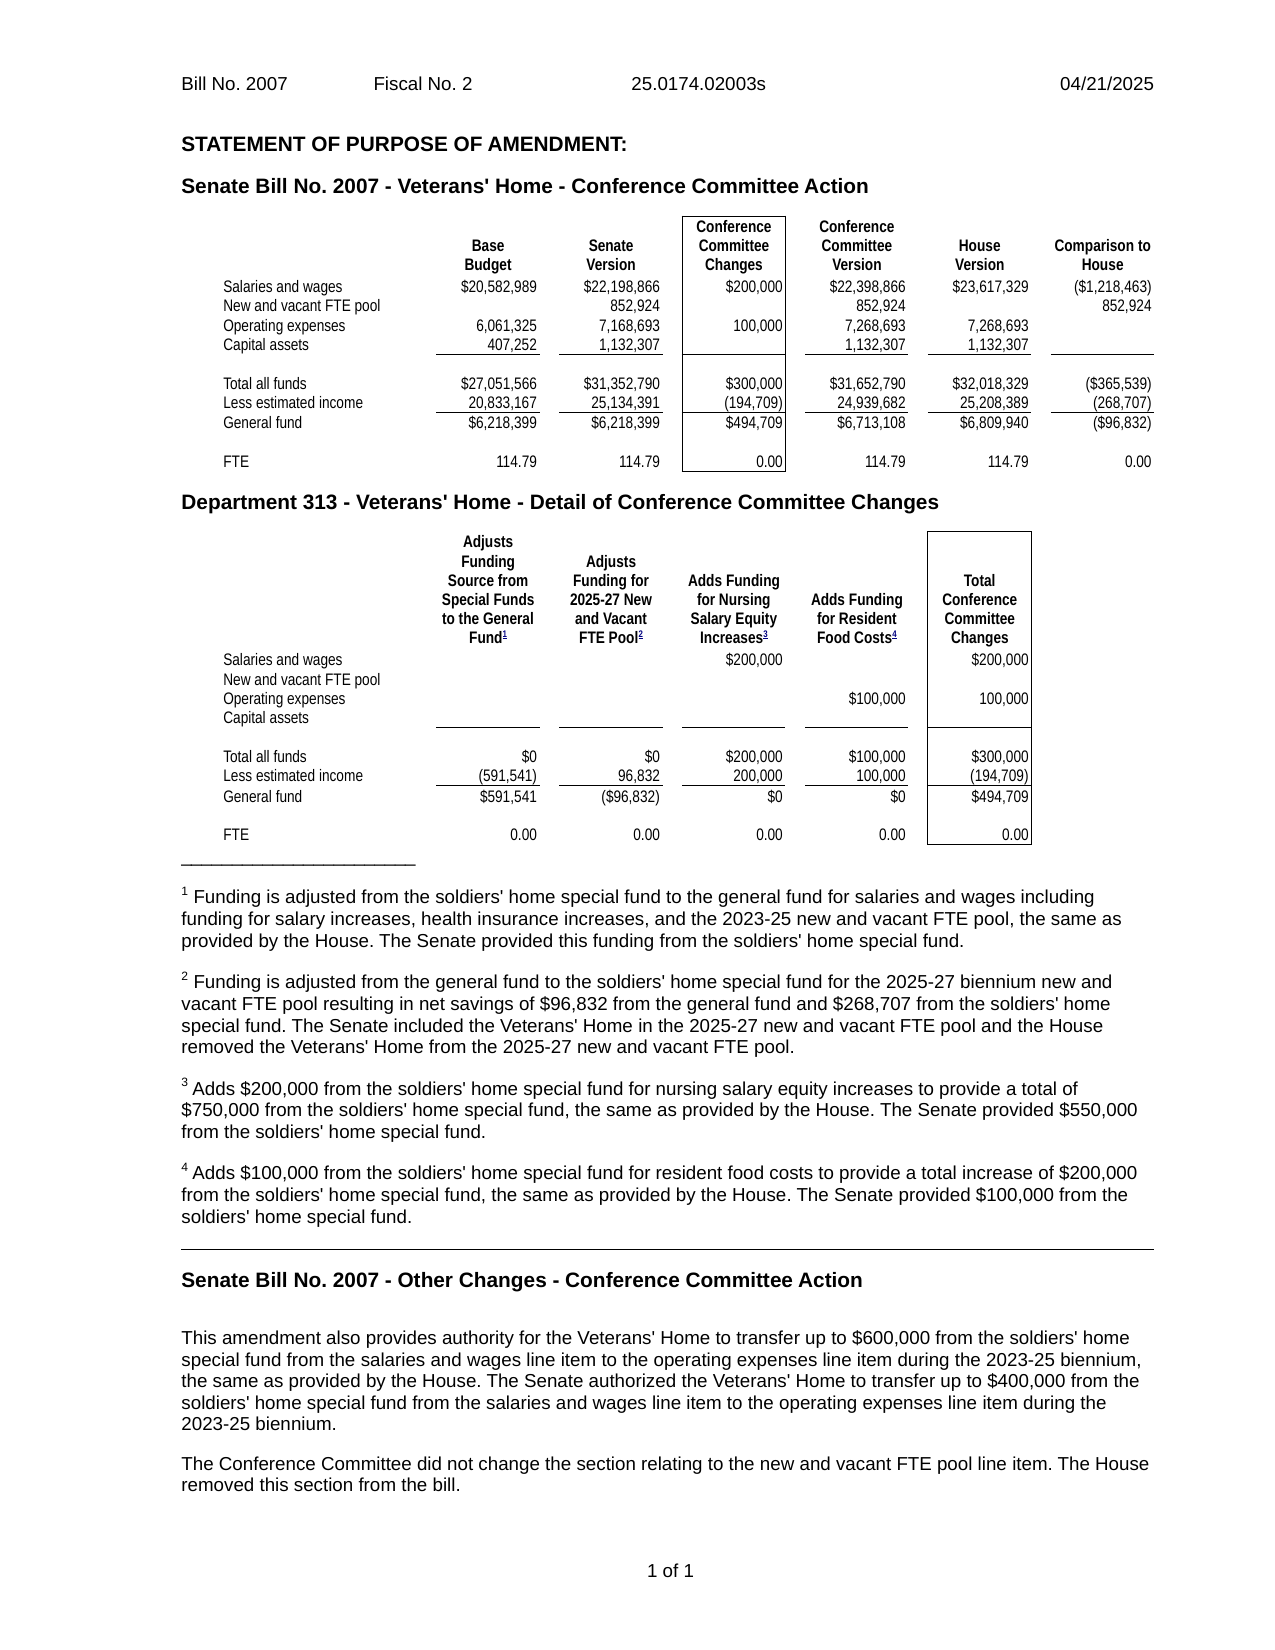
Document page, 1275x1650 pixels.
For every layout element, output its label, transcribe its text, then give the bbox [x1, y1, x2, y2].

table_cell 114.79 [805, 452, 908, 471]
table_cell [908, 335, 928, 354]
table_cell [1031, 354, 1051, 374]
table_header [220, 531, 417, 650]
table_cell [663, 412, 682, 432]
table_cell [1031, 374, 1051, 393]
table_cell FTE [220, 825, 417, 844]
table_cell [805, 806, 908, 825]
table_cell [436, 355, 539, 374]
table_cell [417, 785, 436, 806]
table_cell $20,582,989 [436, 277, 539, 296]
table_cell [663, 393, 682, 412]
table_cell [786, 393, 805, 412]
text 1 Funding is adjusted from the soldiers' home special fund to the general fund for salaries and wages including funding for salary increases, health insurance increases, and the 2023-25 new and vacant FTE pool, the same as provided by the House. The Senate provided this funding from the soldiers' home special fund. [181, 884, 1154, 951]
table_header [220, 216, 417, 277]
table_cell [908, 689, 927, 708]
table_cell 100,000 [805, 766, 908, 785]
table_cell 25,208,389 [928, 393, 1031, 412]
table_cell [663, 708, 682, 727]
table_cell 0.00 [436, 825, 539, 844]
table_cell [417, 393, 436, 412]
table_cell [540, 277, 559, 296]
table_cell [663, 669, 682, 688]
table_cell $0 [682, 786, 785, 806]
table_cell [540, 433, 559, 452]
table_cell [908, 433, 928, 452]
table_cell $27,051,566 [436, 374, 539, 393]
table_cell [908, 669, 927, 688]
table_cell Capital assets [220, 708, 417, 727]
table_cell [785, 650, 805, 669]
table_cell [663, 689, 682, 708]
table_cell (194,709) [928, 766, 1031, 785]
table_cell [663, 825, 682, 844]
table_cell Less estimated income [220, 766, 417, 785]
table_cell [683, 355, 785, 374]
table_cell [663, 806, 682, 825]
text 4 Adds $100,000 from the soldiers' home special fund for resident food costs to provide a total increase of $200,000 from the soldiers' home special fund, the same as provided by the House. The Senate provided $100,000 from the soldiers' home special fund. [181, 1160, 1154, 1227]
table_cell [417, 747, 436, 766]
table_cell 7,268,693 [928, 315, 1031, 334]
table_cell [785, 766, 805, 785]
table_cell (268,707) [1051, 393, 1154, 412]
table_cell $300,000 [683, 374, 785, 393]
table_cell [436, 669, 539, 688]
table_cell $0 [805, 786, 908, 806]
table_cell [908, 785, 927, 806]
table_cell 407,252 [436, 335, 539, 354]
table_cell [436, 296, 539, 315]
table_cell [928, 708, 1031, 727]
table_cell [786, 335, 805, 354]
table_cell [1051, 315, 1154, 334]
table_cell $300,000 [928, 747, 1031, 766]
text Senate Bill No. 2007 - Veterans' Home - Conference Committee Action [181, 174, 1154, 198]
text The Conference Committee did not change the section relating to the new and vacant FTE pool line item. The House removed this section from the bill. [181, 1452, 1154, 1496]
table_cell [663, 727, 682, 747]
table_cell $0 [436, 747, 539, 766]
table_cell [663, 452, 682, 471]
table_cell [786, 296, 805, 315]
table_header [417, 531, 436, 650]
text This amendment also provides authority for the Veterans' Home to transfer up to $600,000 from the soldiers' home special fund from the salaries and wages line item to the operating expenses line item during the 2023-25 biennium, the same as provided by the House. The Senate authorized the Veterans' Home to transfer up to $400,000 from the soldiers' home special fund from the salaries and wages line item to the operating expenses line item during the 2023-25 biennium. [181, 1327, 1154, 1435]
table_header House Version [928, 216, 1031, 277]
table_cell 7,268,693 [805, 315, 908, 334]
table_cell Less estimated income [220, 393, 417, 412]
table_cell $100,000 [805, 747, 908, 766]
table_header Base Budget [436, 216, 539, 277]
table_cell [928, 728, 1031, 747]
table_cell New and vacant FTE pool [220, 296, 417, 315]
table_cell [908, 806, 927, 825]
table_cell [908, 825, 927, 844]
table_cell 0.00 [683, 452, 785, 471]
table_cell [682, 728, 785, 747]
table_cell Capital assets [220, 335, 417, 354]
table_cell [663, 650, 682, 669]
table_cell [1031, 296, 1051, 315]
table_cell $494,709 [683, 413, 785, 432]
table_cell [908, 296, 928, 315]
table_cell [928, 355, 1031, 374]
table_cell [417, 335, 436, 354]
table_cell [908, 452, 928, 471]
table_cell $494,709 [928, 786, 1031, 806]
table_header Conference Committee Version [805, 216, 908, 277]
table_cell [1051, 335, 1154, 354]
table_cell [805, 650, 908, 669]
table_cell [805, 669, 908, 688]
table_cell FTE [220, 452, 417, 471]
table_header Adjusts Funding Source from Special Funds to the General Fund1 [436, 531, 539, 650]
table_cell [540, 806, 559, 825]
table_cell 0.00 [682, 825, 785, 844]
table_cell [540, 296, 559, 315]
table_cell [436, 433, 539, 452]
table_header Adds Funding for Resident Food Costs4 [805, 531, 908, 650]
table_cell [1031, 335, 1051, 354]
table_cell [540, 650, 559, 669]
table_cell [683, 296, 785, 315]
table_header Conference Committee Changes [683, 217, 785, 277]
table_cell ($96,832) [1051, 413, 1154, 432]
table_cell [540, 708, 559, 727]
table_header Adjusts Funding for 2025-27 New and Vacant FTE Pool2 [559, 531, 662, 650]
table_cell 100,000 [683, 315, 785, 334]
table_cell [785, 747, 805, 766]
table_cell [805, 433, 908, 452]
table_cell [540, 412, 559, 432]
table_cell [663, 354, 682, 374]
table_cell Operating expenses [220, 689, 417, 708]
table_cell [786, 315, 805, 334]
table_cell 96,832 [559, 766, 662, 785]
table_cell [663, 335, 682, 354]
table_cell [785, 785, 805, 806]
table_header [1031, 216, 1051, 277]
table_cell $6,218,399 [436, 413, 539, 432]
table_cell [908, 315, 928, 334]
table_cell [682, 708, 785, 727]
table_cell [908, 727, 927, 747]
table_cell $31,352,790 [559, 374, 662, 393]
table_cell 200,000 [682, 766, 785, 785]
table_cell [417, 708, 436, 727]
table_cell [417, 727, 436, 747]
table_cell [540, 315, 559, 334]
table_cell [417, 452, 436, 471]
table_cell [540, 335, 559, 354]
table_cell [417, 650, 436, 669]
table_cell [786, 452, 805, 471]
table_header [540, 531, 559, 650]
table_cell [559, 669, 662, 688]
table_header [786, 216, 805, 277]
table_cell 852,924 [559, 296, 662, 315]
table_cell Total all funds [220, 374, 417, 393]
table_cell [417, 296, 436, 315]
table_cell [785, 689, 805, 708]
table_cell [683, 335, 785, 354]
table_cell [559, 728, 662, 747]
table_cell [663, 747, 682, 766]
table_cell 7,168,693 [559, 315, 662, 334]
table_cell 852,924 [805, 296, 908, 315]
table_cell 100,000 [928, 689, 1031, 708]
table_cell [417, 374, 436, 393]
table_cell 20,833,167 [436, 393, 539, 412]
table_cell [908, 412, 928, 432]
table_cell [417, 433, 436, 452]
table_cell [928, 433, 1031, 452]
table_cell (591,541) [436, 766, 539, 785]
table_cell [436, 650, 539, 669]
table_cell [417, 766, 436, 785]
table_cell [540, 354, 559, 374]
table_cell [908, 374, 928, 393]
table_cell 1,132,307 [928, 335, 1031, 354]
table_cell 114.79 [436, 452, 539, 471]
table_cell [805, 708, 908, 727]
table_cell [908, 708, 927, 727]
table_cell [785, 806, 805, 825]
table_header [908, 216, 928, 277]
table_cell $6,713,108 [805, 413, 908, 432]
text Department 313 - Veterans' Home - Detail of Conference Committee Changes [181, 489, 1154, 513]
table_header Adds Funding for Nursing Salary Equity Increases3 [682, 531, 785, 650]
table_cell [540, 747, 559, 766]
table_cell [540, 452, 559, 471]
table_header [663, 531, 682, 650]
table_cell [785, 669, 805, 688]
text Statement of Purpose of amendment: [181, 132, 1154, 156]
table_cell [928, 669, 1031, 688]
table_cell [417, 315, 436, 334]
table_cell $200,000 [928, 650, 1031, 669]
table_cell [559, 708, 662, 727]
table_cell [540, 825, 559, 844]
table_cell [540, 393, 559, 412]
table_cell [786, 277, 805, 296]
table_cell [928, 296, 1031, 315]
table_cell [417, 689, 436, 708]
table_cell 0.00 [559, 825, 662, 844]
table_cell [805, 355, 908, 374]
table_cell 25,134,391 [559, 393, 662, 412]
table_cell [1031, 412, 1051, 432]
table_cell [559, 650, 662, 669]
table_header [540, 216, 559, 277]
table_cell [663, 296, 682, 315]
table_cell [436, 708, 539, 727]
table_cell [540, 785, 559, 806]
table_cell [663, 277, 682, 296]
text 3 Adds $200,000 from the soldiers' home special fund for nursing salary equity increases to provide a total of $750,000 from the soldiers' home special fund, the same as provided by the House. The Senate provided $550,000 from the soldiers' home special fund. [181, 1075, 1154, 1142]
table_cell [559, 689, 662, 708]
table_cell [220, 433, 417, 452]
table_cell Operating expenses [220, 315, 417, 334]
table_cell [786, 412, 805, 432]
table_cell 1,132,307 [805, 335, 908, 354]
table_cell [683, 433, 785, 452]
table_cell [682, 806, 785, 825]
table_cell [417, 412, 436, 432]
table_cell [1031, 315, 1051, 334]
table_cell 0.00 [928, 825, 1031, 844]
table_cell [436, 806, 539, 825]
table_cell Salaries and wages [220, 650, 417, 669]
table_cell [663, 785, 682, 806]
table_cell $22,398,866 [805, 277, 908, 296]
table_cell 6,061,325 [436, 315, 539, 334]
table_cell [417, 806, 436, 825]
table_cell [1031, 452, 1051, 471]
table_cell $100,000 [805, 689, 908, 708]
table_cell [417, 277, 436, 296]
table_cell [786, 374, 805, 393]
table_cell [663, 315, 682, 334]
table_cell General fund [220, 412, 417, 432]
table_cell [663, 433, 682, 452]
table_cell [559, 806, 662, 825]
table_cell ($96,832) [559, 786, 662, 806]
table_cell [785, 825, 805, 844]
table_cell [908, 747, 927, 766]
table_cell [559, 433, 662, 452]
table_cell [1031, 277, 1051, 296]
table_cell 114.79 [559, 452, 662, 471]
table_cell [908, 393, 928, 412]
table_cell [540, 669, 559, 688]
table_header [417, 216, 436, 277]
table_cell [436, 689, 539, 708]
table_cell [540, 374, 559, 393]
table_cell 1,132,307 [559, 335, 662, 354]
table_cell Total all funds [220, 747, 417, 766]
table_cell $200,000 [682, 650, 785, 669]
table_cell [1051, 433, 1154, 452]
table_cell [417, 669, 436, 688]
table_cell $0 [559, 747, 662, 766]
table_cell ($1,218,463) [1051, 277, 1154, 296]
table_cell $32,018,329 [928, 374, 1031, 393]
table_header Comparison to House [1051, 216, 1154, 277]
table_cell [786, 354, 805, 374]
table_cell [663, 374, 682, 393]
table_cell $31,652,790 [805, 374, 908, 393]
table_header [908, 531, 927, 650]
table_cell 0.00 [805, 825, 908, 844]
table_header Senate Version [559, 216, 662, 277]
table_cell 24,939,682 [805, 393, 908, 412]
table_cell [805, 728, 908, 747]
table_cell [928, 806, 1031, 825]
table_cell [908, 277, 928, 296]
table_cell [682, 669, 785, 688]
table_cell Salaries and wages [220, 277, 417, 296]
text 2 Funding is adjusted from the general fund to the soldiers' home special fund for the 2025-27 biennium new and vacant FTE pool resulting in net savings of $96,832 from the general fund and $268,707 from the soldiers' home special fund. The Senate included the Veterans' Home in the 2025-27 new and vacant FTE pool and the House removed the Veterans' Home from the 2025-27 new and vacant FTE pool. [181, 969, 1154, 1058]
table_cell General fund [220, 785, 417, 806]
table_cell [785, 708, 805, 727]
table_cell [417, 354, 436, 374]
table_cell [1031, 393, 1051, 412]
table_cell [908, 766, 927, 785]
table_cell 852,924 [1051, 296, 1154, 315]
table_cell [908, 650, 927, 669]
table_cell $22,198,866 [559, 277, 662, 296]
table_cell $200,000 [683, 277, 785, 296]
table_cell (194,709) [683, 393, 785, 412]
table_cell [682, 689, 785, 708]
text Senate Bill No. 2007 - Other Changes - Conference Committee Action [181, 1267, 1154, 1291]
table_cell [540, 689, 559, 708]
table_cell $23,617,329 [928, 277, 1031, 296]
table_cell [540, 766, 559, 785]
table_header Total Conference Committee Changes [928, 532, 1031, 650]
table_cell $591,541 [436, 786, 539, 806]
table_cell [1051, 355, 1154, 374]
table_cell [1031, 433, 1051, 452]
table_cell 0.00 [1051, 452, 1154, 471]
table_cell [559, 355, 662, 374]
table_cell [220, 806, 417, 825]
table_cell $6,218,399 [559, 413, 662, 432]
table_cell 114.79 [928, 452, 1031, 471]
table_cell [220, 354, 417, 374]
table_cell $200,000 [682, 747, 785, 766]
table_cell [540, 727, 559, 747]
table_cell [908, 354, 928, 374]
table_cell [785, 727, 805, 747]
table_cell [220, 727, 417, 747]
table_header [663, 216, 682, 277]
table_cell [663, 766, 682, 785]
table_cell [436, 728, 539, 747]
table_header [785, 531, 805, 650]
table_cell $6,809,940 [928, 413, 1031, 432]
table_cell ($365,539) [1051, 374, 1154, 393]
table_cell New and vacant FTE pool [220, 669, 417, 688]
table_cell [417, 825, 436, 844]
table_cell [786, 433, 805, 452]
